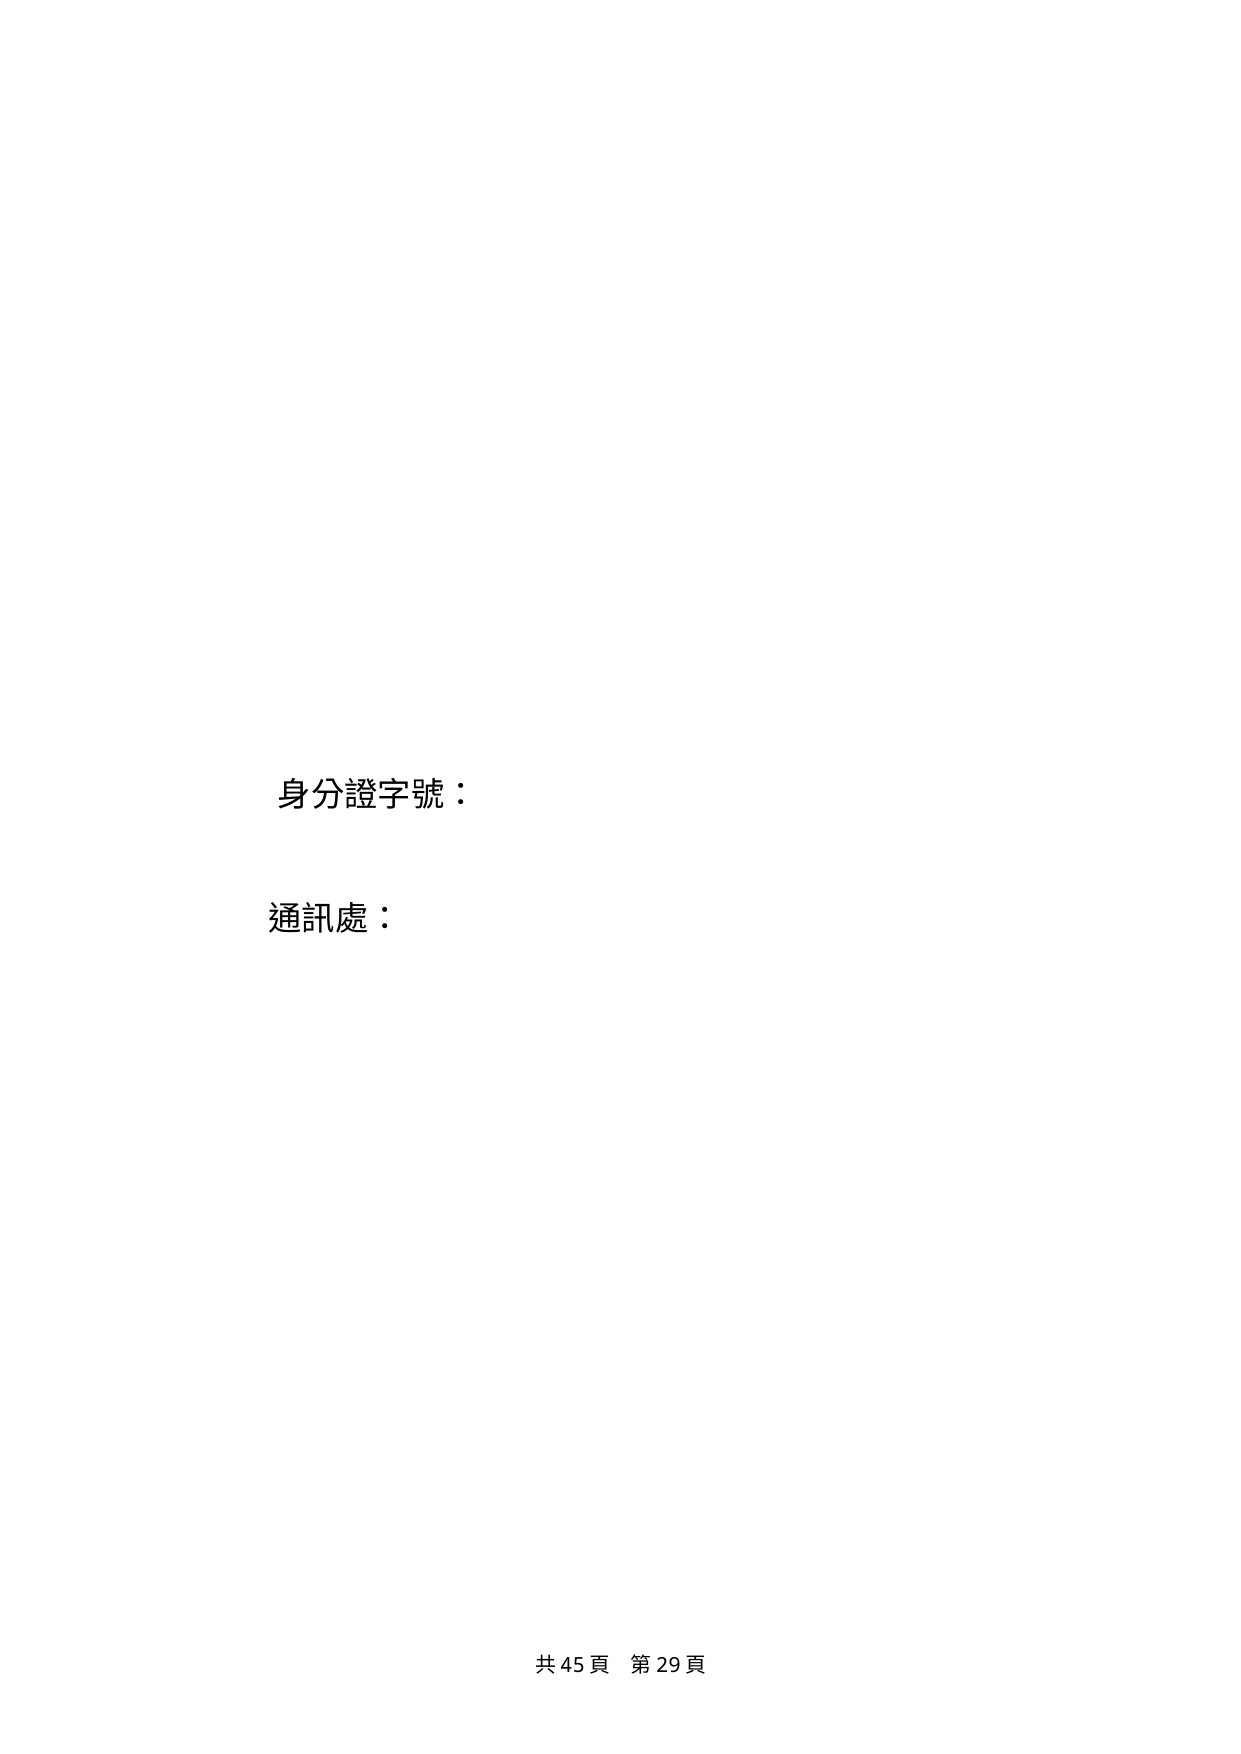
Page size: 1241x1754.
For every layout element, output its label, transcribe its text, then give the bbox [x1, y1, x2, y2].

text 身分證字號： [118, 749, 1122, 811]
text 通訊處： [118, 874, 1122, 936]
